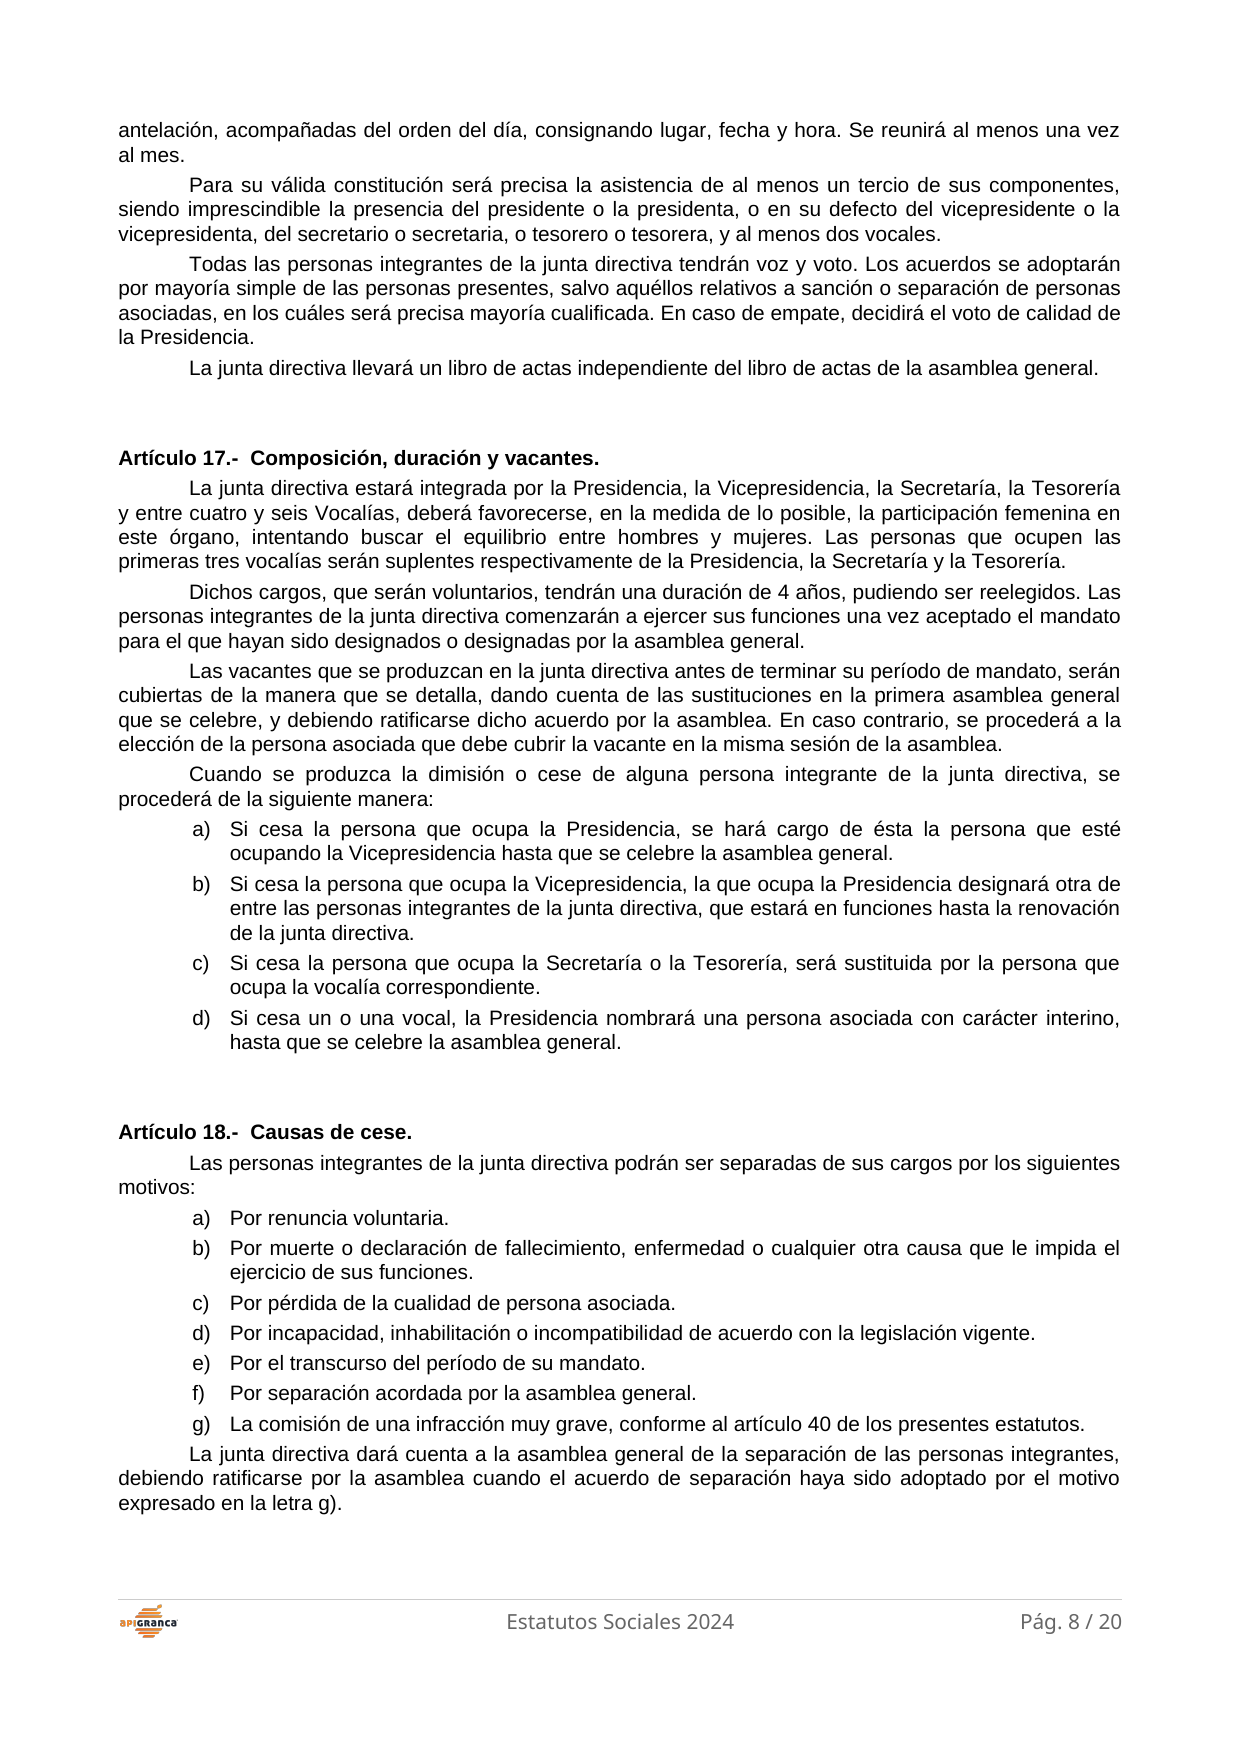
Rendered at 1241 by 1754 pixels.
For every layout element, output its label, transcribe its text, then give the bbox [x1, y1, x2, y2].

text Para su válida constitución será precisa la asistencia de al menos un tercio de sus componentes, siendo imprescindible la presencia del presidente o la presidenta, o en su defecto del vicepresidente o la vicepresidenta, del secretario o secretaria, o tesorero o tesorera, y al menos dos vocales. [118, 173, 1122, 246]
list Por el transcurso del período de su mandato. [192, 1351, 1122, 1375]
text Dichos cargos, que serán voluntarios, tendrán una duración de 4 años, pudiendo ser reelegidos. Las personas integrantes de la junta directiva comenzarán a ejercer sus funciones una vez aceptado el mandato para el que hayan sido designados o designadas por la asamblea general. [118, 580, 1122, 652]
list Por incapacidad, inhabilitación o incompatibilidad de acuerdo con la legislación vigente. [192, 1321, 1122, 1344]
subtitle Composición, duración y vacantes. [118, 445, 1122, 469]
list Por pérdida de la cualidad de persona asociada. [192, 1290, 1122, 1314]
list La comisión de una infracción muy grave, conforme al artículo 40 de los presentes estatutos. [192, 1412, 1122, 1436]
text Las vacantes que se produzcan en la junta directiva antes de terminar su período de mandato, serán cubiertas de la manera que se detalla, dando cuenta de las sustituciones en la primera asamblea general que se celebre, y debiendo ratificarse dicho acuerdo por la asamblea. En caso contrario, se procederá a la elección de la persona asociada que debe cubrir la vacante en la misma sesión de la asamblea. [118, 659, 1122, 756]
text La junta directiva dará cuenta a la asamblea general de la separación de las personas integrantes, debiendo ratificarse por la asamblea cuando el acuerdo de separación haya sido adoptado por el motivo expresado en la letra g). [118, 1442, 1122, 1514]
list Por renuncia voluntaria. [192, 1205, 1122, 1229]
list Si cesa un o una vocal, la Presidencia nombrará una persona asociada con carácter interino, hasta que se celebre la asamblea general. [192, 1005, 1122, 1054]
text La junta directiva llevará un libro de actas independiente del libro de actas de la asamblea general. [118, 355, 1122, 379]
list Por separación acordada por la asamblea general. [192, 1381, 1122, 1405]
list Si cesa la persona que ocupa la Presidencia, se hará cargo de ésta la persona que esté ocupando la Vicepresidencia hasta que se celebre la asamblea general. [192, 817, 1122, 865]
text Las personas integrantes de la junta directiva podrán ser separadas de sus cargos por los siguientes motivos: [118, 1151, 1122, 1199]
text antelación, acompañadas del orden del día, consignando lugar, fecha y hora. Se reunirá al menos una vez al mes. [118, 118, 1122, 166]
picture [116, 1603, 182, 1640]
text Cuando se produzca la dimisión o cese de alguna persona integrante de la junta directiva, se procederá de la siguiente manera: [118, 762, 1122, 811]
text Todas las personas integrantes de la junta directiva tendrán voz y voto. Los acuerdos se adoptarán por mayoría simple de las personas presentes, salvo aquéllos relativos a sanción o separación de personas asociadas, en los cuáles será precisa mayoría cualificada. En caso de empate, decidirá el voto de calidad de la Presidencia. [118, 252, 1122, 349]
subtitle Causas de cese. [118, 1120, 1122, 1144]
list Por muerte o declaración de fallecimiento, enfermedad o cualquier otra causa que le impida el ejercicio de sus funciones. [192, 1236, 1122, 1284]
list Si cesa la persona que ocupa la Secretaría o la Tesorería, será sustituida por la persona que ocupa la vocalía correspondiente. [192, 951, 1122, 999]
text La junta directiva estará integrada por la Presidencia, la Vicepresidencia, la Secretaría, la Tesorería y entre cuatro y seis Vocalías, deberá favorecerse, en la medida de lo posible, la participación femenina en este órgano, intentando buscar el equilibrio entre hombres y mujeres. Las personas que ocupen las primeras tres vocalías serán suplentes respectivamente de la Presidencia, la Secretaría y la Tesorería. [118, 476, 1122, 573]
list Si cesa la persona que ocupa la Vicepresidencia, la que ocupa la Presidencia designará otra de entre las personas integrantes de la junta directiva, que estará en funciones hasta la renovación de la junta directiva. [192, 872, 1122, 944]
